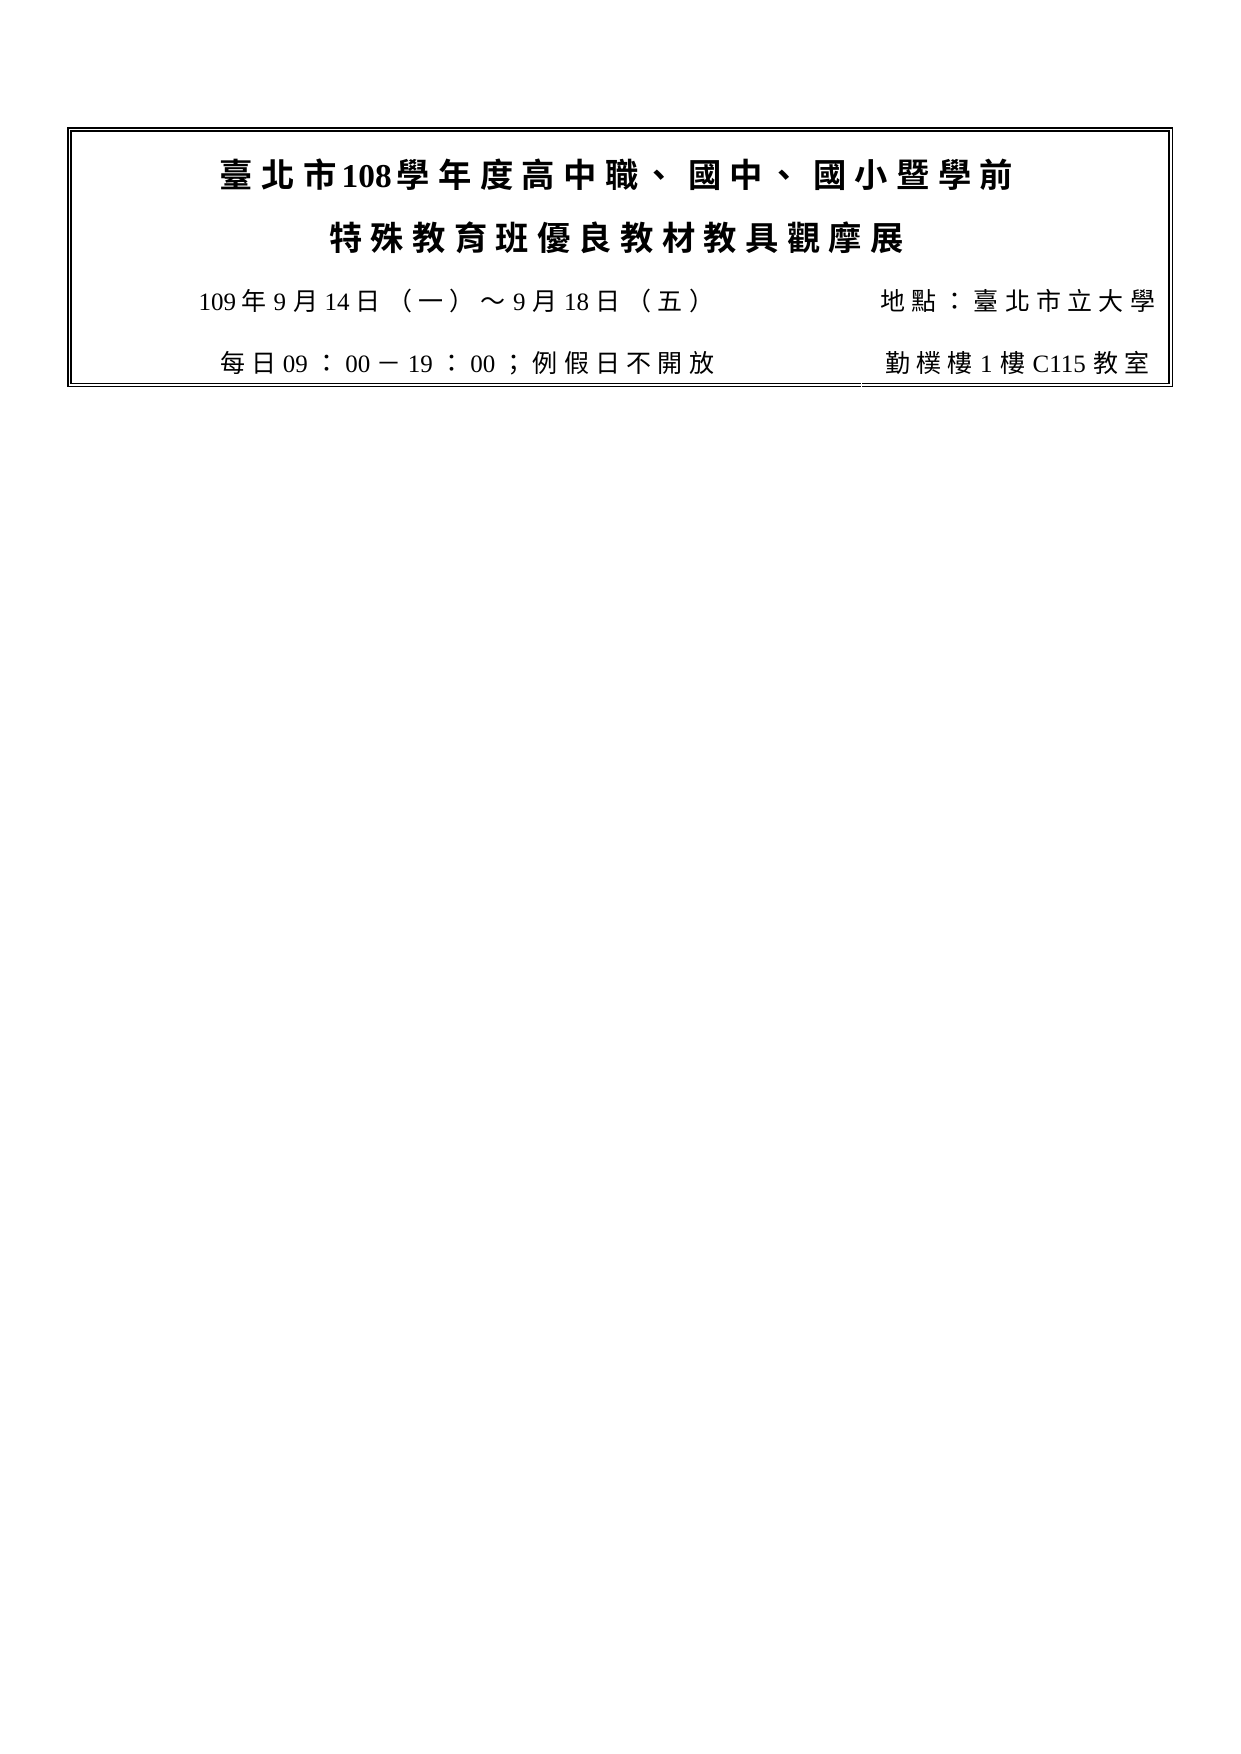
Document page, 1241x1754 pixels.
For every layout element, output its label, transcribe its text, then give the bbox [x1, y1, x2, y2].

table_cell 109年9月14日（一）～9月18日（五） 每日09：00－19：00；例假日不開放 [72, 258, 861, 383]
table_header 臺北市108學年度高中職、國中、國小暨學前 特殊教育班優良教材教具觀摩展 [72, 132, 1168, 257]
table_cell 地點：臺北市立大學 勤樸樓1樓C115教室 [862, 258, 1168, 383]
